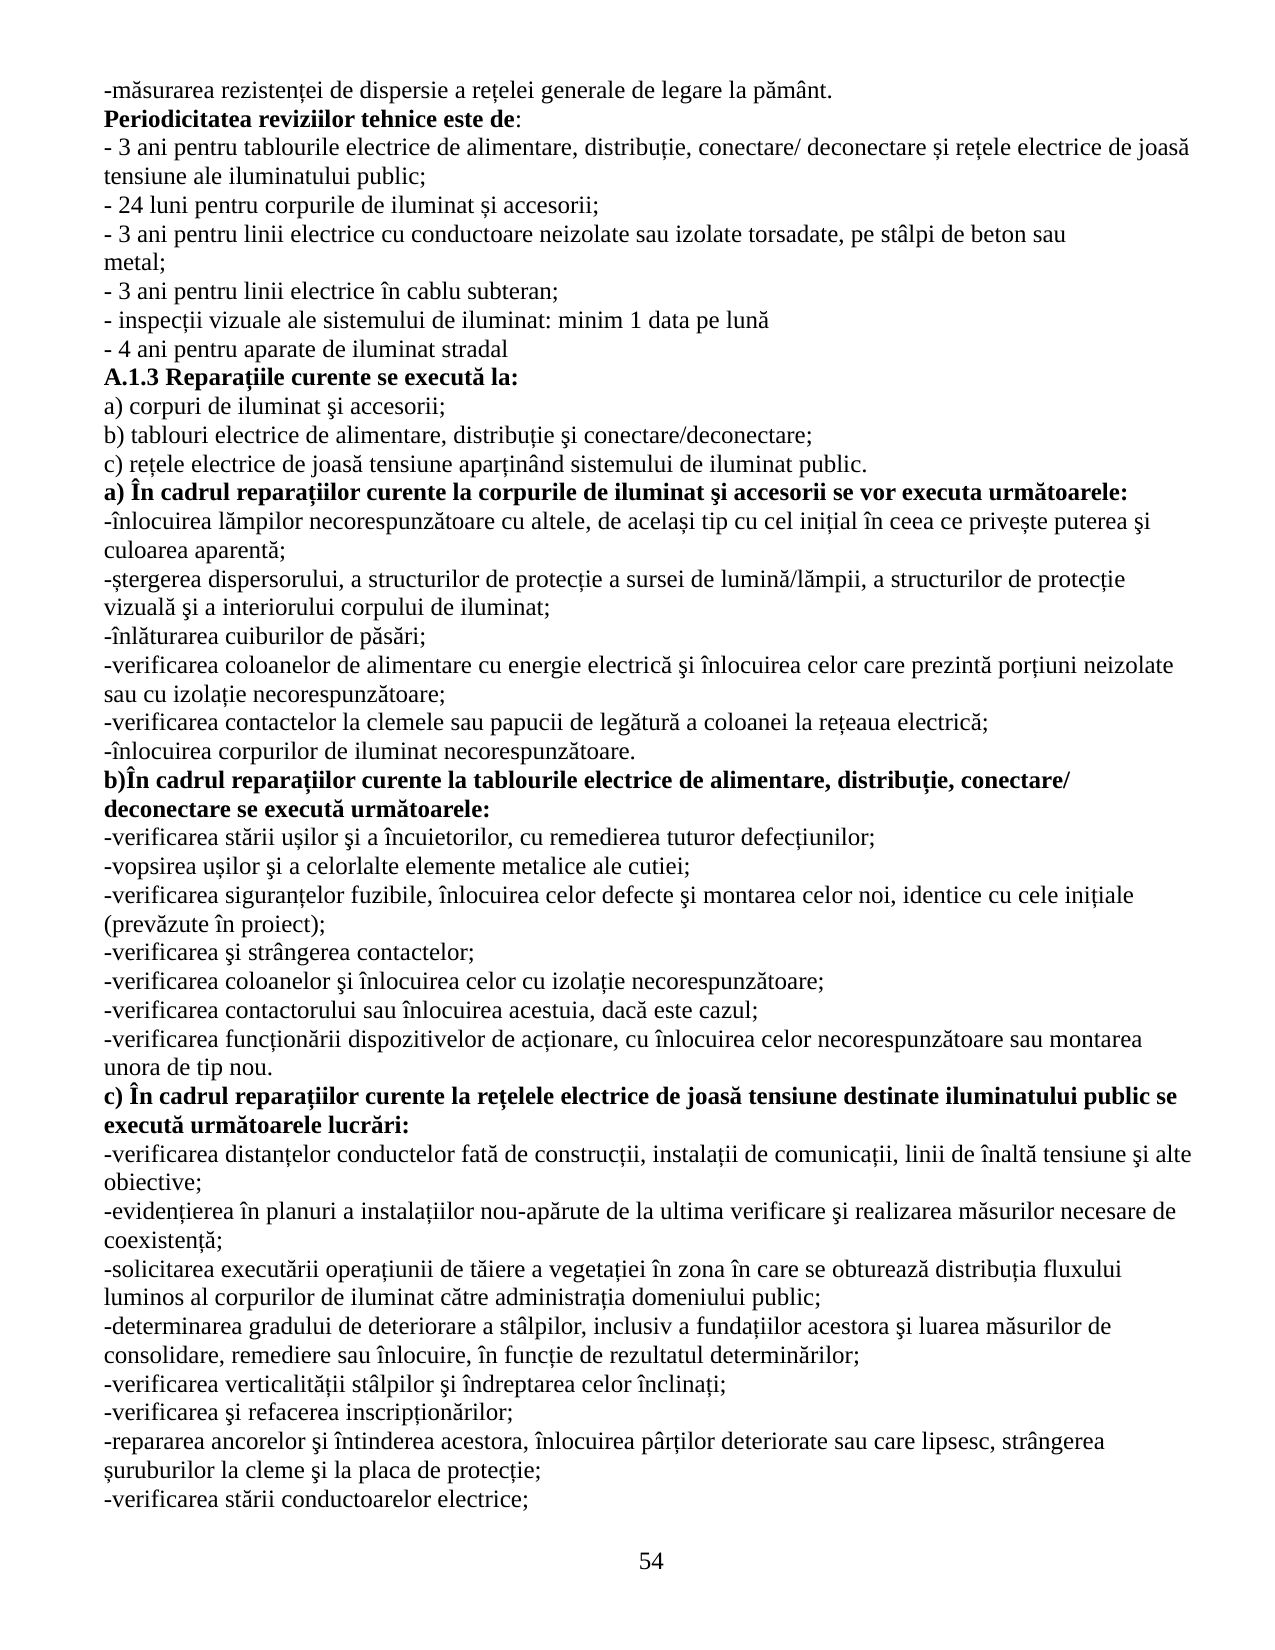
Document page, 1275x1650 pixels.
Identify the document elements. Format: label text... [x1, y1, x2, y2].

text - 3 ani pentru linii electrice în cablu subteran; [103, 276, 1198, 305]
text -verificarea verticalității stâlpilor şi îndreptarea celor înclinați; [103, 1369, 1198, 1397]
text b) tablouri electrice de alimentare, distribuție şi conectare/deconectare; [103, 420, 1198, 449]
text metal; [103, 247, 1198, 276]
text -măsurarea rezistenței de dispersie a rețelei generale de legare la pământ. [103, 75, 1198, 104]
text A.1.3 Reparațiile curente se execută la: [103, 362, 1198, 391]
text -vopsirea ușilor şi a celorlalte elemente metalice ale cutiei; [103, 851, 1198, 880]
text -verificarea distanțelor conductelor fată de construcții, instalații de comunicații, linii de înaltă tensiune şi alte obiective; [103, 1139, 1198, 1196]
text -repararea ancorelor şi întinderea acestora, înlocuirea pârților deteriorate sau care lipsesc, strângerea șuruburilor la cleme şi la placa de protecție; [103, 1426, 1198, 1484]
text -determinarea gradului de deteriorare a stâlpilor, inclusiv a fundațiilor acestora şi luarea măsurilor de consolidare, remediere sau înlocuire, în funcție de rezultatul determinărilor; [103, 1311, 1198, 1369]
text a) În cadrul reparațiilor curente la corpurile de iluminat şi accesorii se vor executa următoarele: [103, 477, 1198, 506]
text -înlăturarea cuiburilor de păsări; [103, 621, 1198, 650]
text -verificarea şi refacerea inscripționărilor; [103, 1397, 1198, 1426]
text -verificarea funcționării dispozitivelor de acționare, cu înlocuirea celor necorespunzătoare sau montarea unora de tip nou. [103, 1024, 1198, 1081]
text -verificarea contactorului sau înlocuirea acestuia, dacă este cazul; [103, 995, 1198, 1024]
text a) corpuri de iluminat şi accesorii; [103, 391, 1198, 420]
text -verificarea coloanelor de alimentare cu energie electrică şi înlocuirea celor care prezintă porțiuni neizolate sau cu izolație necorespunzătoare; [103, 650, 1198, 707]
text - 24 luni pentru corpurile de iluminat și accesorii; [103, 190, 1198, 219]
text -verificarea contactelor la clemele sau papucii de legătură a coloanei la rețeaua electrică; [103, 707, 1198, 736]
text c) rețele electrice de joasă tensiune aparținând sistemului de iluminat public. [103, 449, 1198, 477]
text -verificarea şi strângerea contactelor; [103, 937, 1198, 966]
text -evidențierea în planuri a instalațiilor nou-apărute de la ultima verificare şi realizarea măsurilor necesare de coexistență; [103, 1196, 1198, 1254]
text - inspecții vizuale ale sistemului de iluminat: minim 1 data pe lună [103, 305, 1198, 334]
text - 4 ani pentru aparate de iluminat stradal [103, 334, 1198, 362]
text Periodicitatea reviziilor tehnice este de: [103, 104, 1198, 132]
text -verificarea stării ușilor şi a încuietorilor, cu remedierea tuturor defecțiunilor; [103, 822, 1198, 851]
text -verificarea siguranțelor fuzibile, înlocuirea celor defecte şi montarea celor noi, identice cu cele inițiale (prevăzute în proiect); [103, 880, 1198, 937]
text - 3 ani pentru linii electrice cu conductoare neizolate sau izolate torsadate, pe stâlpi de beton sau [103, 219, 1198, 247]
text -înlocuirea corpurilor de iluminat necorespunzătoare. [103, 736, 1198, 765]
text -înlocuirea lămpilor necorespunzătoare cu altele, de același tip cu cel inițial în ceea ce privește puterea şi culoarea aparentă; [103, 506, 1198, 564]
text c) În cadrul reparațiilor curente la rețelele electrice de joasă tensiune destinate iluminatului public se execută următoarele lucrări: [103, 1081, 1198, 1139]
text - 3 ani pentru tablourile electrice de alimentare, distribuție, conectare/ deconectare și rețele electrice de joasă tensiune ale iluminatului public; [103, 132, 1198, 190]
text -solicitarea executării operațiunii de tăiere a vegetației în zona în care se obturează distribuția fluxului luminos al corpurilor de iluminat către administrația domeniului public; [103, 1254, 1198, 1311]
text -verificarea stării conductoarelor electrice; [103, 1484, 1198, 1512]
text -verificarea coloanelor şi înlocuirea celor cu izolație necorespunzătoare; [103, 966, 1198, 995]
text b)În cadrul reparațiilor curente la tablourile electrice de alimentare, distribuție, conectare/ deconectare se execută următoarele: [103, 765, 1198, 822]
text -ștergerea dispersorului, a structurilor de protecție a sursei de lumină/lămpii, a structurilor de protecție vizuală şi a interiorului corpului de iluminat; [103, 564, 1198, 621]
